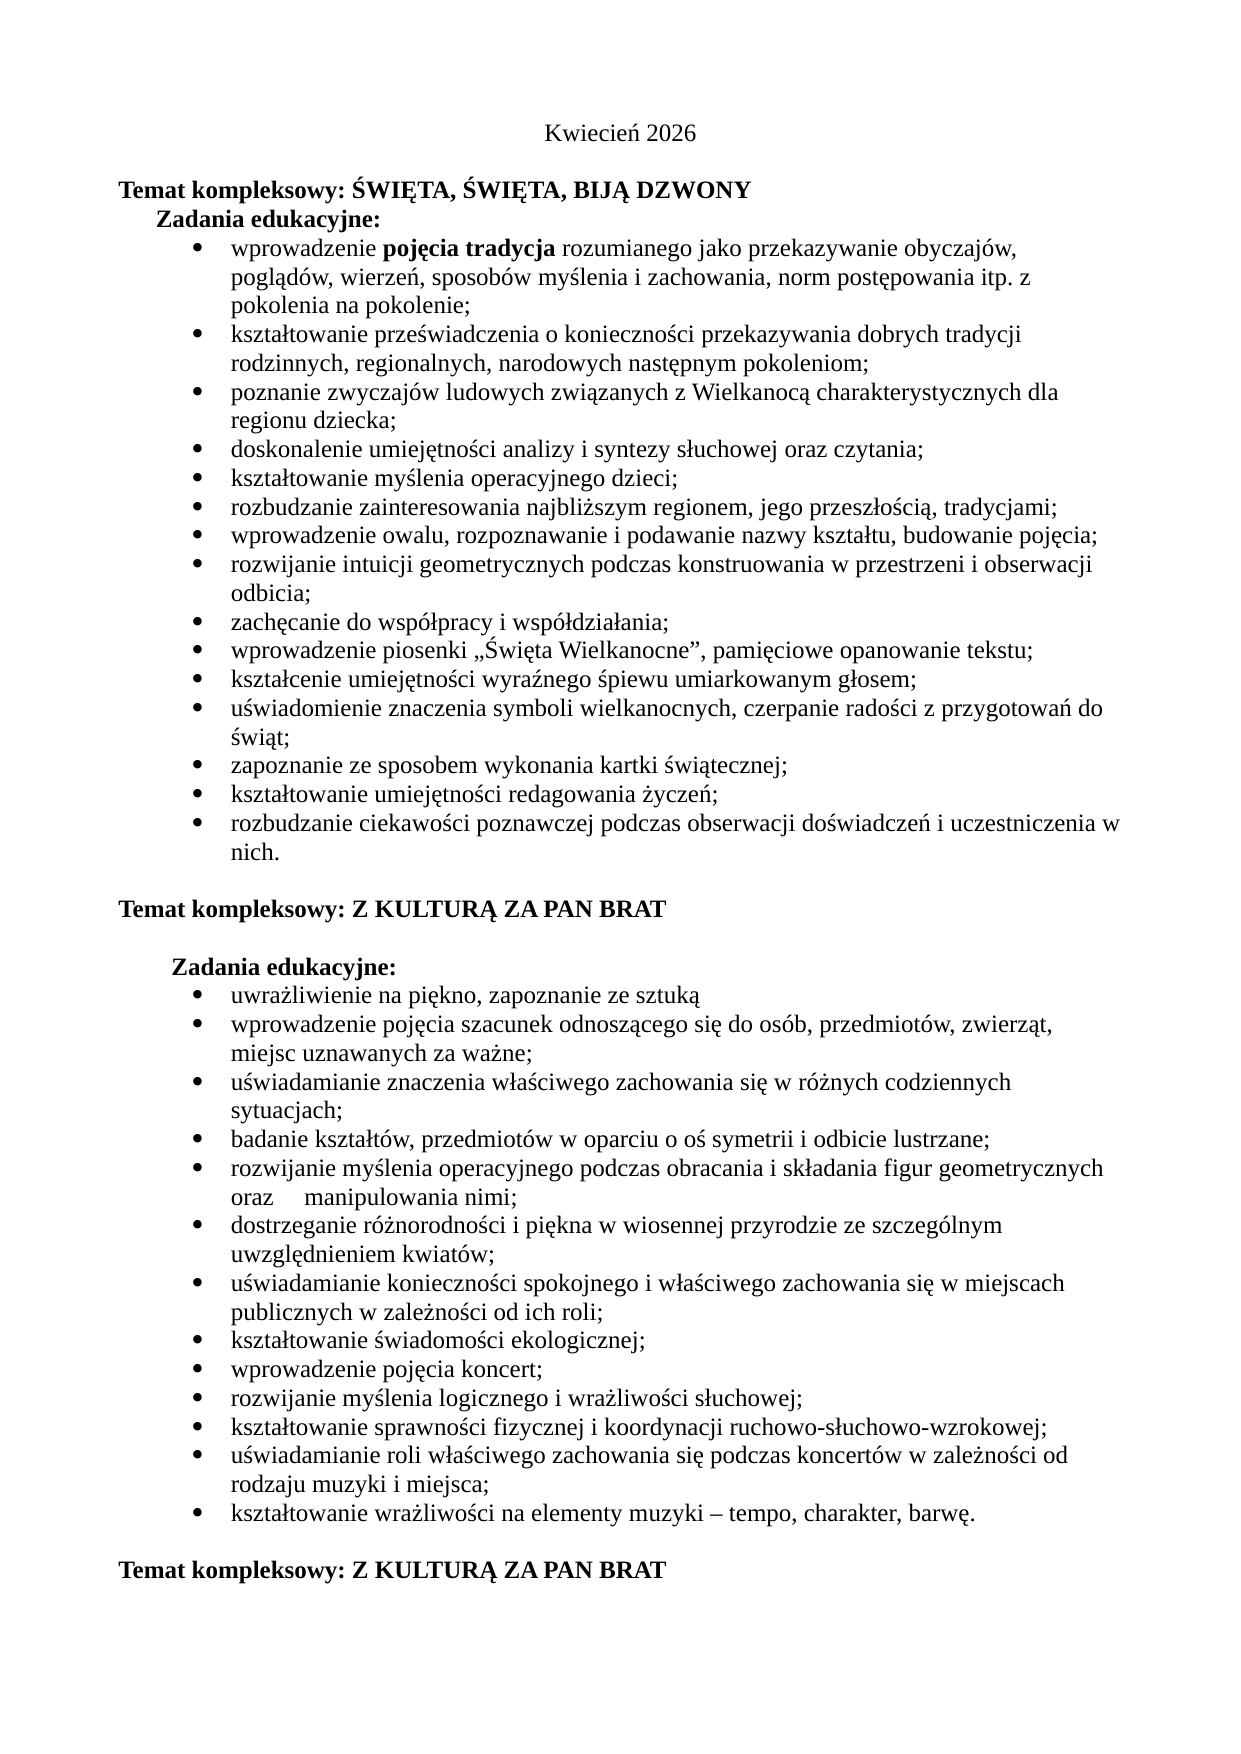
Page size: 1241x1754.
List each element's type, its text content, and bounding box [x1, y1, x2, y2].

list Temat kompleksowy: Z KULTURĄ ZA PAN BRAT [118, 894, 1122, 923]
list doskonalenie umiejętności analizy i syntezy słuchowej oraz czytania; [193, 434, 1122, 463]
list uświadamianie konieczności spokojnego i właściwego zachowania się w miejscach publicznych w zależności od ich roli; [193, 1268, 1122, 1326]
text Temat kompleksowy: Z KULTURĄ ZA PAN BRAT [118, 1556, 1122, 1584]
list kształtowanie umiejętności redagowania życzeń; [193, 779, 1122, 808]
list badanie kształtów, przedmiotów w oparciu o oś symetrii i odbicie lustrzane; [193, 1124, 1122, 1153]
list rozbudzanie ciekawości poznawczej podczas obserwacji doświadczeń i uczestniczenia w nich. [193, 808, 1122, 866]
list zapoznanie ze sposobem wykonania kartki świątecznej; [193, 751, 1122, 779]
list Zadania edukacyjne: [171, 952, 1122, 981]
list wprowadzenie pojęcia koncert; [193, 1354, 1122, 1383]
list wprowadzenie owalu, rozpoznawanie i podawanie nazwy kształtu, budowanie pojęcia; [193, 521, 1122, 549]
list kształtowanie przeświadczenia o konieczności przekazywania dobrych tradycji rodzinnych, regionalnych, narodowych następnym pokoleniom; [193, 319, 1122, 377]
list uświadomienie znaczenia symboli wielkanocnych, czerpanie radości z przygotowań do świąt; [193, 693, 1122, 751]
list dostrzeganie różnorodności i piękna w wiosennej przyrodzie ze szczególnym uwzględnieniem kwiatów; [193, 1211, 1122, 1268]
list wprowadzenie piosenki „Święta Wielkanocne”, pamięciowe opanowanie tekstu; [193, 636, 1122, 664]
list uświadamianie roli właściwego zachowania się podczas koncertów w zależności od rodzaju muzyki i miejsca; [193, 1441, 1122, 1498]
list rozwijanie myślenia logicznego i wrażliwości słuchowej; [193, 1383, 1122, 1412]
text Kwiecień 2026 [118, 118, 1122, 147]
list kształtowanie wrażliwości na elementy muzyki – tempo, charakter, barwę. [193, 1498, 1122, 1527]
list wprowadzenie pojęcia szacunek odnoszącego się do osób, przedmiotów, zwierząt, miejsc uznawanych za ważne; [193, 1009, 1122, 1067]
list kształtowanie myślenia operacyjnego dzieci; [193, 463, 1122, 492]
list rozbudzanie zainteresowania najbliższym regionem, jego przeszłością, tradycjami; [193, 492, 1122, 521]
list rozwijanie intuicji geometrycznych podczas konstruowania w przestrzeni i obserwacji odbicia; [193, 549, 1122, 607]
list wprowadzenie pojęcia tradycja rozumianego jako przekazywanie obyczajów, poglądów, wierzeń, sposobów myślenia i zachowania, norm postępowania itp. z pokolenia na pokolenie; [193, 233, 1122, 319]
list kształtowanie sprawności fizycznej i koordynacji ruchowo-słuchowo-wzrokowej; [193, 1412, 1122, 1441]
list rozwijanie myślenia operacyjnego podczas obracania i składania figur geometrycznych oraz manipulowania nimi; [193, 1153, 1122, 1211]
list uświadamianie znaczenia właściwego zachowania się w różnych codziennych sytuacjach; [193, 1067, 1122, 1124]
list kształcenie umiejętności wyraźnego śpiewu umiarkowanym głosem; [193, 664, 1122, 693]
list uwrażliwienie na piękno, zapoznanie ze sztuką [193, 981, 1122, 1009]
list poznanie zwyczajów ludowych związanych z Wielkanocą charakterystycznych dla regionu dziecka; [193, 377, 1122, 434]
list kształtowanie świadomości ekologicznej; [193, 1326, 1122, 1354]
text Zadania edukacyjne: [156, 204, 1122, 233]
text Temat kompleksowy: ŚWIĘTA, ŚWIĘTA, BIJĄ DZWONY [118, 176, 1122, 204]
list zachęcanie do współpracy i współdziałania; [193, 607, 1122, 636]
